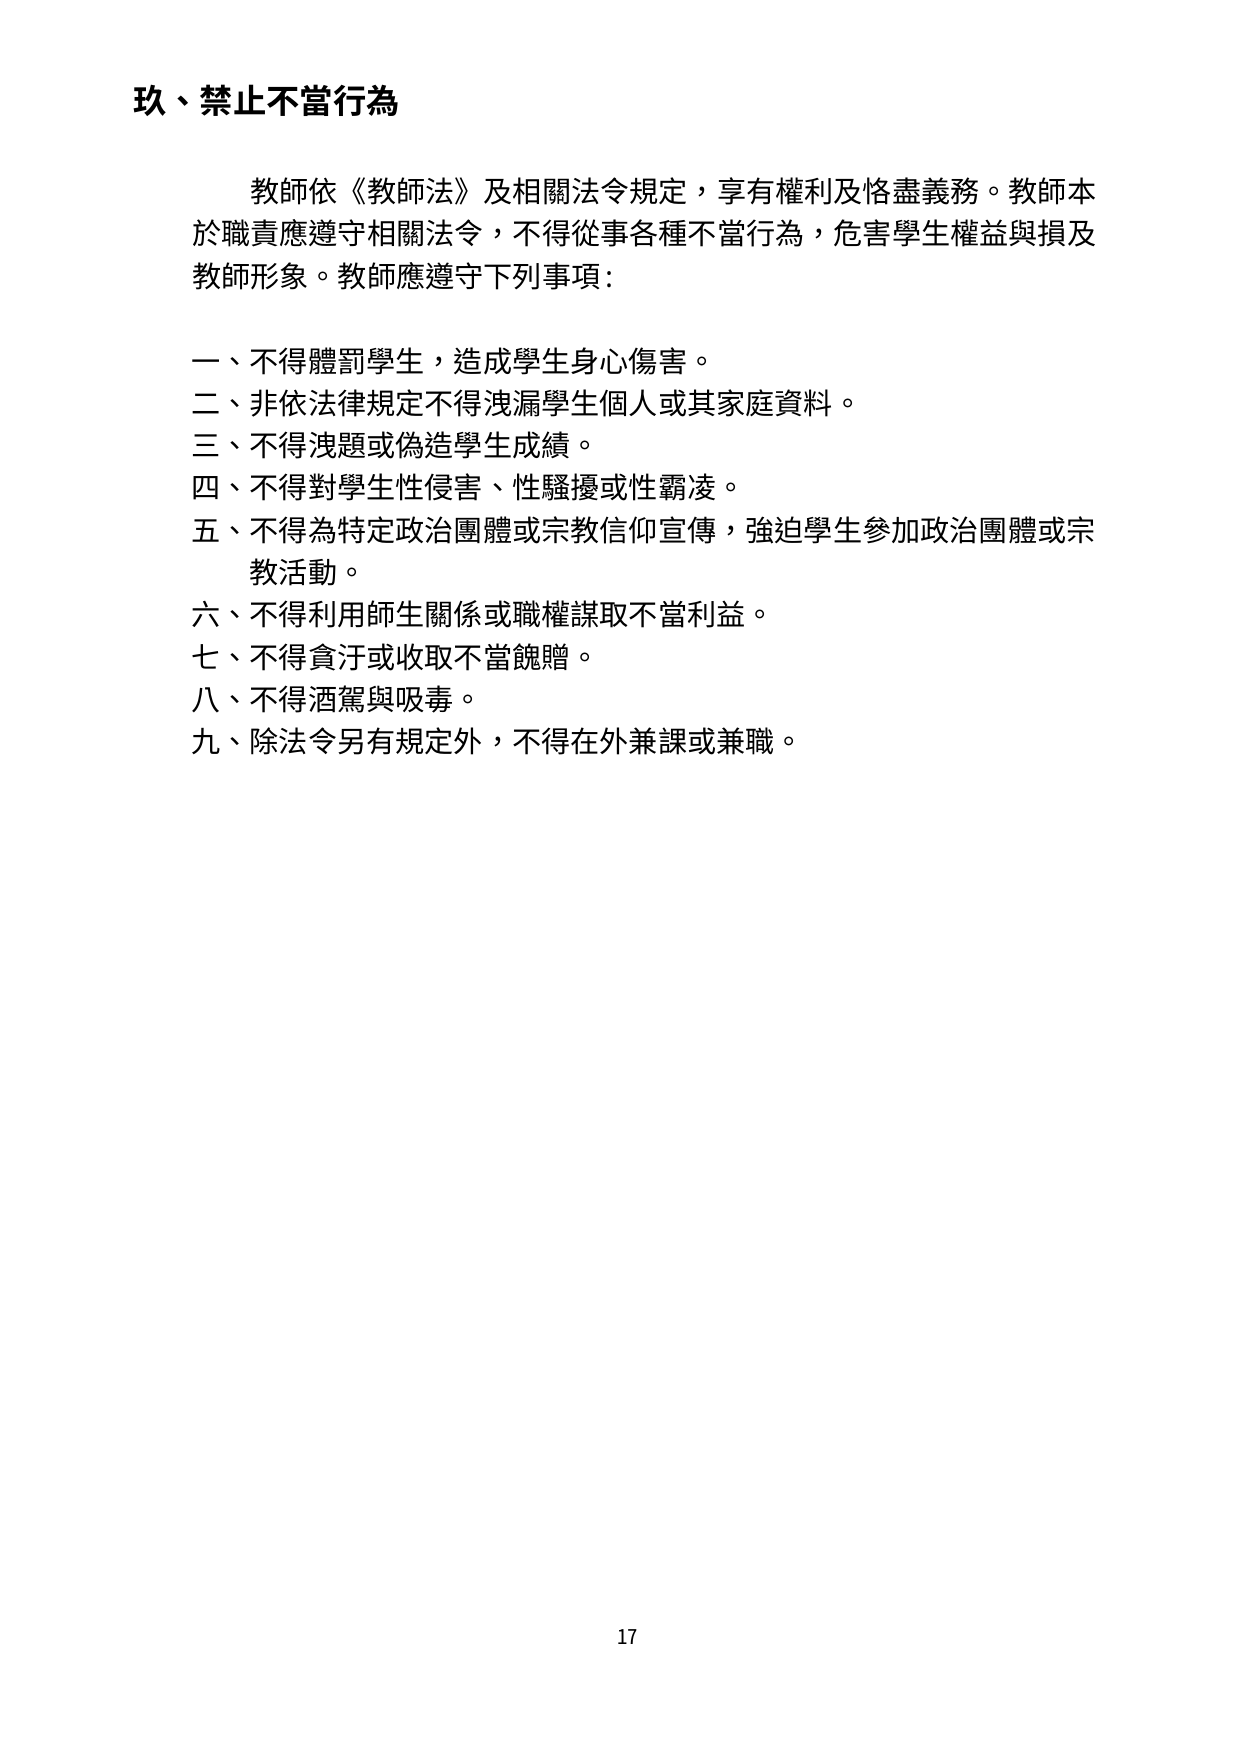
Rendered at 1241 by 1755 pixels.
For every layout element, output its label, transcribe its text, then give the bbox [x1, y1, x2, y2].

text 玖、禁止不當行為 [133, 75, 1122, 123]
text 九、除法令另有規定外，不得在外兼課或兼職。 [133, 719, 1122, 761]
text 七、不得貪汙或收取不當餽贈。 [133, 634, 1122, 677]
text 教師依《教師法》及相關法令規定，享有權利及恪盡義務。教師本於職責應遵守相關法令，不得從事各種不當行為，危害學生權益與損及教師形象。教師應遵守下列事項: [192, 169, 1122, 296]
text 五、不得為特定政治團體或宗教信仰宣傳，強迫學生參加政治團體或宗教活動。 [191, 507, 1122, 592]
text 三、不得洩題或偽造學生成績。 [133, 423, 1122, 465]
text 六、不得利用師生關係或職權謀取不當利益。 [133, 592, 1122, 634]
text 八、不得酒駕與吸毒。 [133, 677, 1122, 719]
text 一、不得體罰學生，造成學生身心傷害。 [133, 338, 1122, 381]
text 二、非依法律規定不得洩漏學生個人或其家庭資料。 [133, 381, 1122, 423]
text 四、不得對學生性侵害、性騷擾或性霸凌。 [133, 465, 1122, 507]
